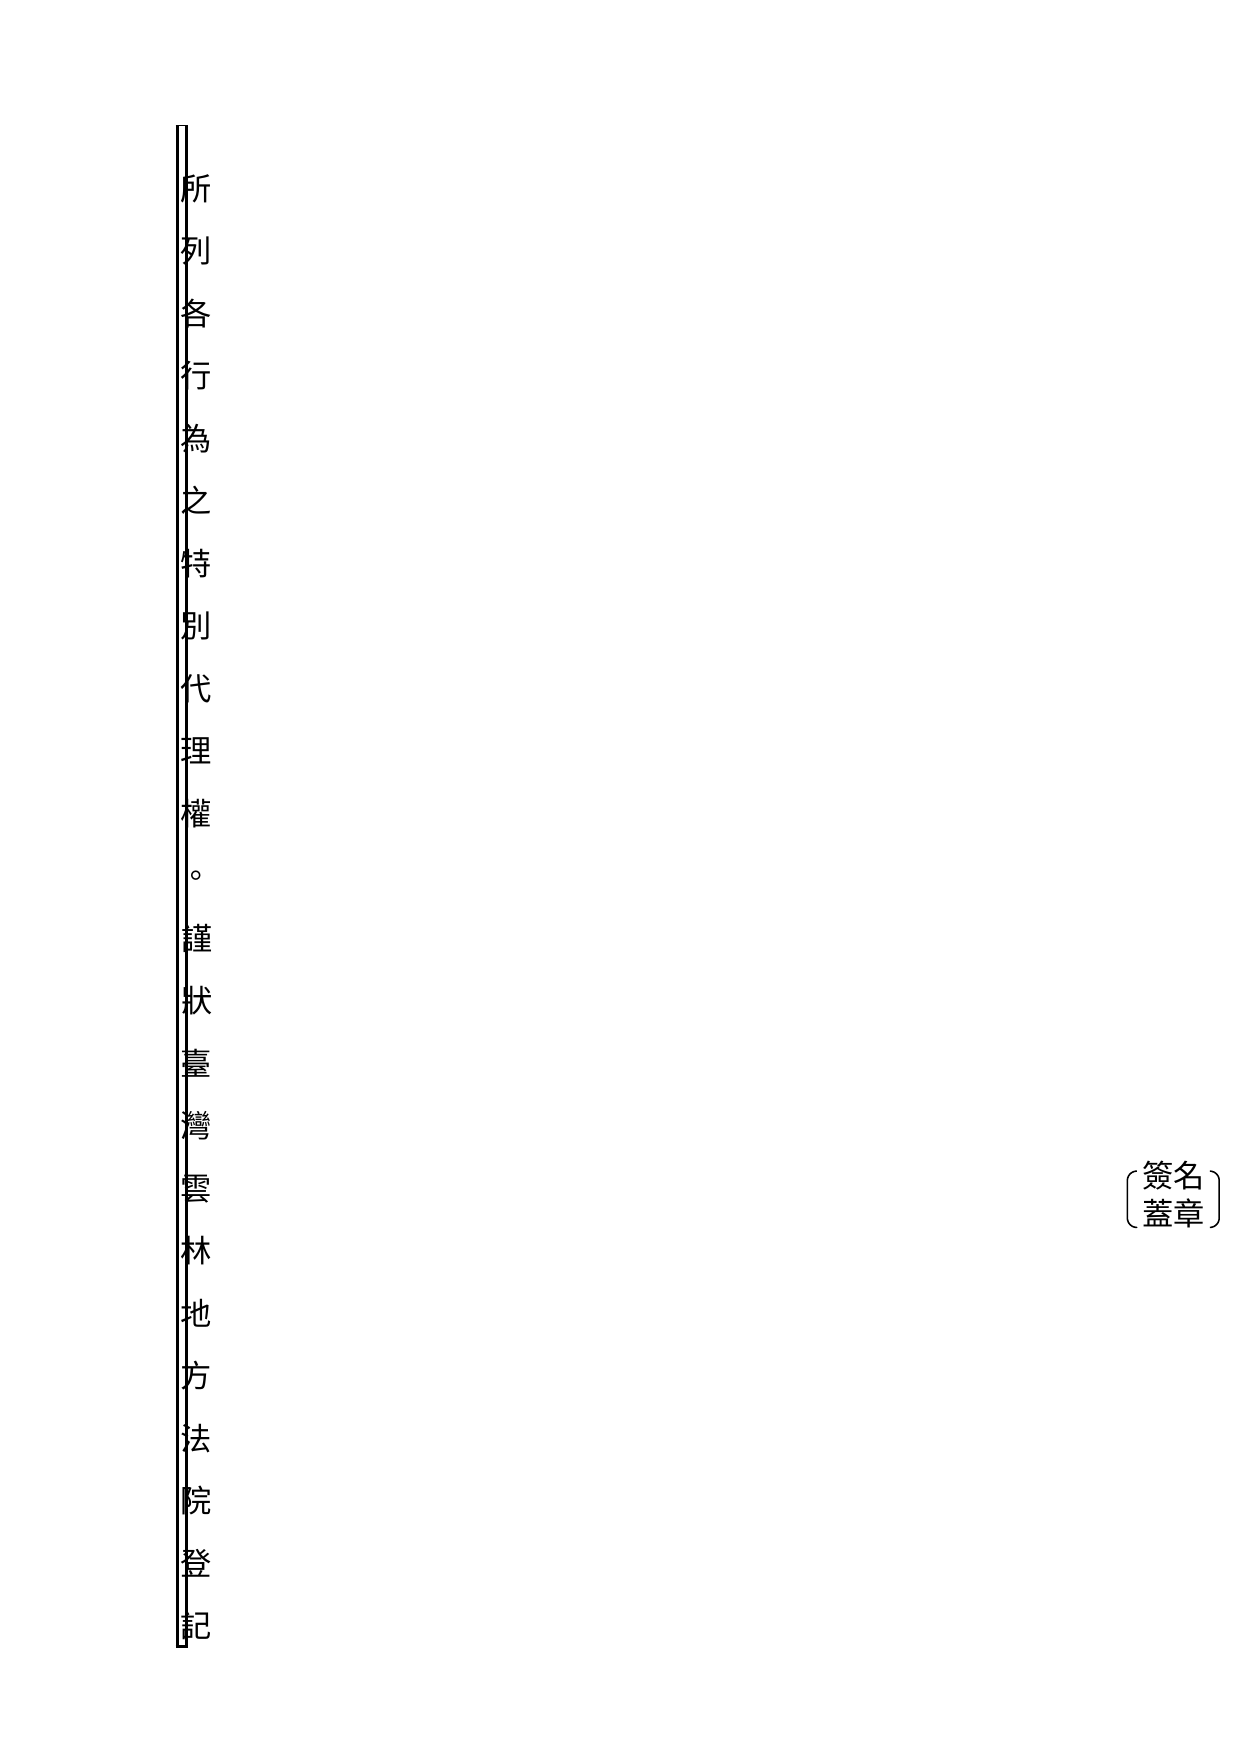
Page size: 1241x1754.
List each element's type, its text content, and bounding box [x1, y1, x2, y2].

table_cell 委任人因 鈞院 年度 字第 號 事件，委任受任人為非訟代理人，有為一切訴訟行為之權， 民事訴訟法第70條第1項但書及第2項所列各行為之特別代理權。 謹 狀 臺灣雲林地方法院登記處公鑒 委任人 受任人 中華民國 年 月 日 [179, 126, 185, 1645]
